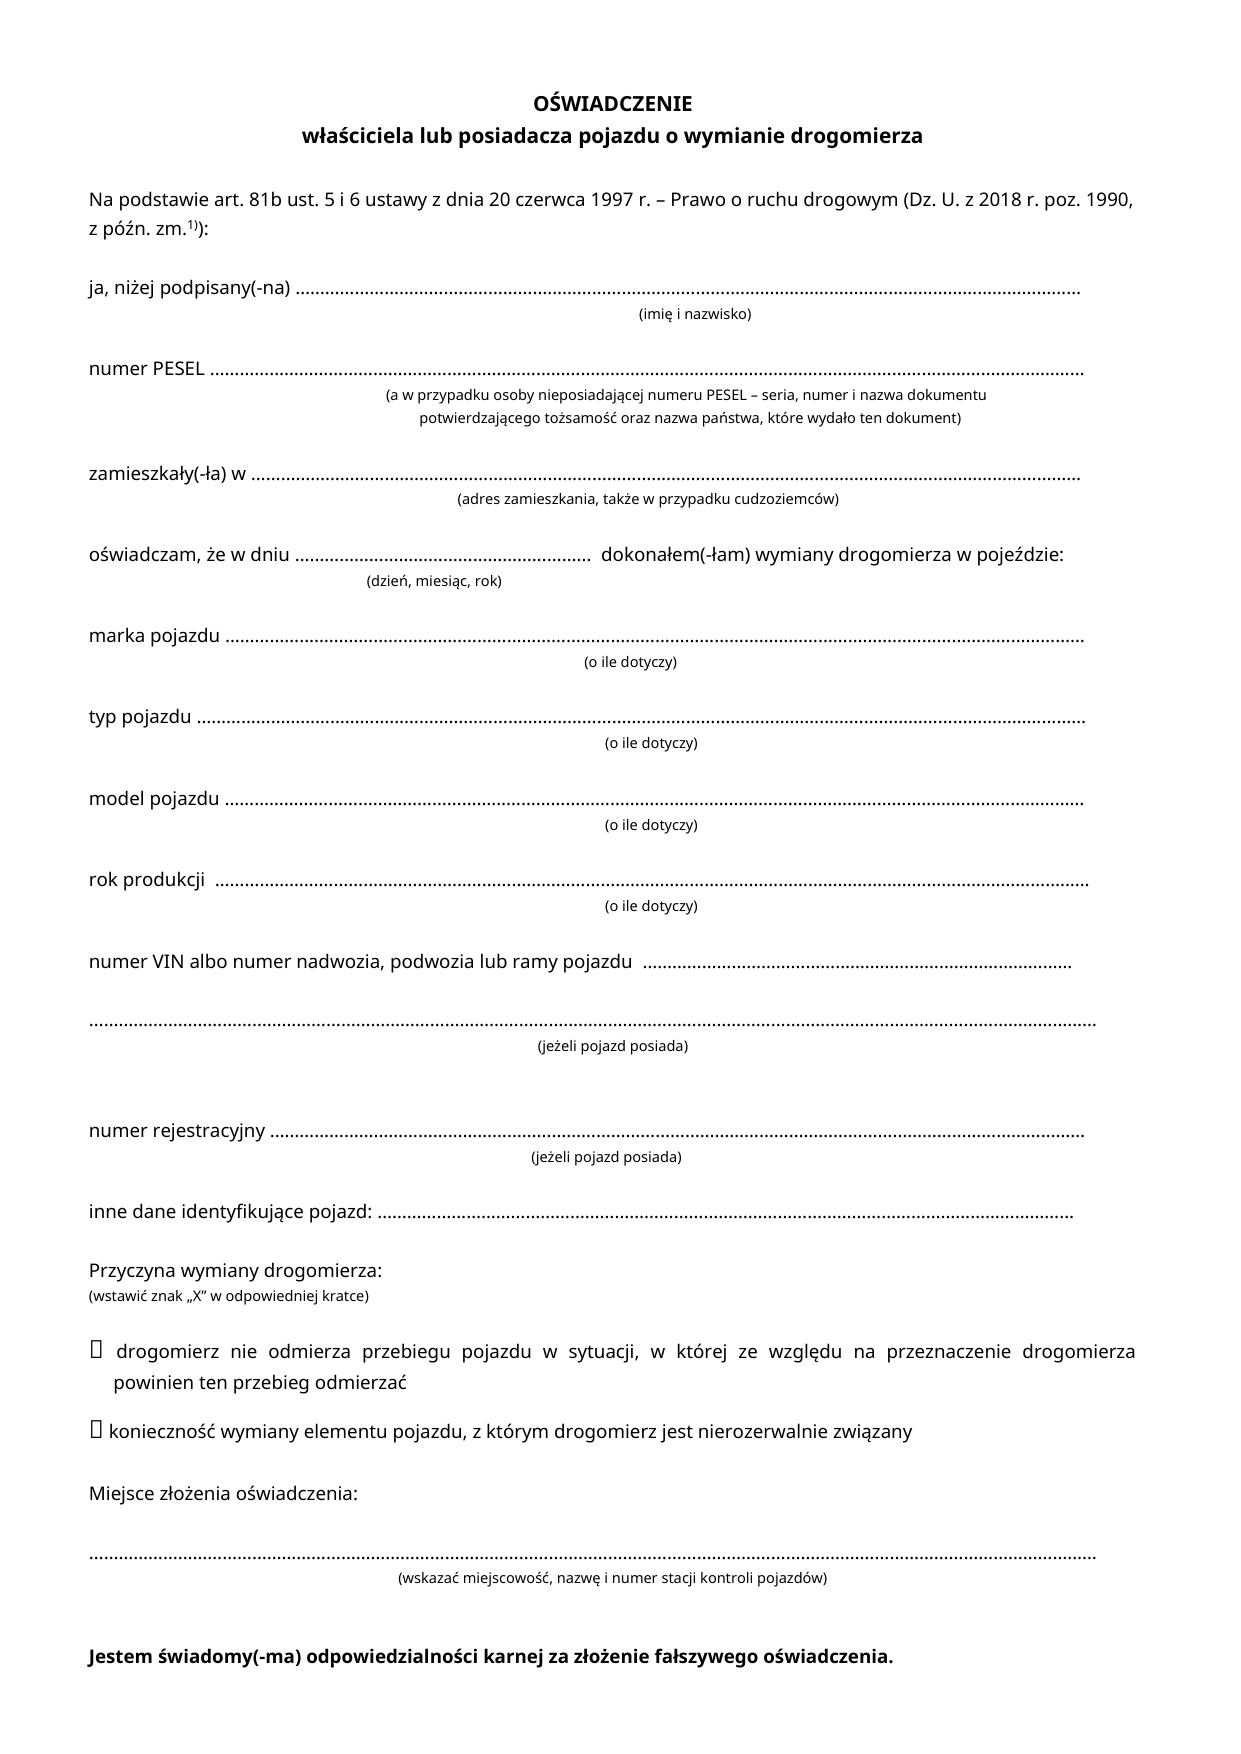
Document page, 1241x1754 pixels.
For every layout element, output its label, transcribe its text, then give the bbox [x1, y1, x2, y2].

text (wstawić znak „X” w odpowiedniej kratce) [89, 1286, 1137, 1329]
text 􀀀 konieczność wymiany elementu pojazdu, z którym drogomierz jest nierozerwalnie związany [89, 1412, 1137, 1446]
text Miejsce złożenia oświadczenia: [89, 1451, 1137, 1506]
text (o ile dotyczy) [531, 896, 1137, 916]
text …………………………………………………………………………………………………………………………………………………………………………………… [89, 977, 1137, 1032]
text numer rejestracyjny ………………………………………………………………………………………………………………………………………………… [89, 1117, 1137, 1143]
text (wskazać miejscowość, nazwę i numer stacji kontroli pojazdów) [89, 1568, 1137, 1588]
text 􀀀 drogomierz nie odmierza przebiegu pojazdu w sytuacji, w której ze względu na przeznaczenie drogomierza powinien ten przebieg odmierzać [89, 1332, 1137, 1395]
text oświadczam, że w dniu …………………………………………………… dokonałem(-łam) wymiany drogomierza w pojeździe: [89, 541, 1137, 567]
text (o ile dotyczy) [531, 733, 1137, 753]
text inne dane identyfikujące pojazd: …………………………………………………………………………………………………………………………… [89, 1198, 1137, 1224]
text numer PESEL …………………………………………………………………………………………………………………………………………………………… [89, 356, 1137, 381]
text marka pojazdu ………………………………………………………………………………………………………………………………………………………… [89, 622, 1137, 648]
text Jestem świadomy(-ma) odpowiedzialności karnej za złożenie fałszywego oświadczenia. [89, 1643, 1137, 1669]
text (jeżeli pojazd posiada) [457, 1146, 1137, 1166]
text (o ile dotyczy) [605, 814, 1137, 834]
text (dzień, miesiąc, rok) [236, 570, 1137, 590]
text (o ile dotyczy) [457, 652, 1137, 672]
text zamieszkały(-ła) w …………………………………………………………………………………………………………………………………………………… [89, 460, 1137, 485]
text właściciela lub posiadacza pojazdu o wymianie drogomierza [89, 121, 1137, 150]
text (imię i nazwisko) [531, 303, 1137, 323]
text Na podstawie art. 81b ust. 5 i 6 ustawy z dnia 20 czerwca 1997 r. – Prawo o ruchu drogowym (Dz. U. z 2018 r. poz. 1990, z późn. zm.1)): [89, 186, 1137, 241]
text ja, niżej podpisany(-na) …………………………………………………………………………………………………………………………………………… [89, 274, 1137, 300]
text OŚWIADCZENIE [89, 89, 1137, 117]
text …………………………………………………………………………………………………………………………………………………………………………………… [89, 1539, 1137, 1564]
text rok produkcji …………………………………………………………………………………………………………………………………………………………… [89, 867, 1137, 892]
text (adres zamieszkania, także w przypadku cudzoziemców) [384, 489, 1137, 509]
text typ pojazdu ……………………………………………………………………………………………………………………………………………………………… [89, 704, 1137, 729]
text Przyczyna wymiany drogomierza: [89, 1228, 1137, 1282]
text model pojazdu ………………………………………………………………………………………………………………………………………………………… [89, 785, 1137, 811]
text (a w przypadku osoby nieposiadającej numeru PESEL – seria, numer i nazwa dokumentu potwierdzającego tożsamość oraz nazwa państwa, które wydało ten dokument) [236, 385, 1137, 428]
text (jeżeli pojazd posiada) [89, 1036, 1137, 1056]
text numer VIN albo numer nadwozia, podwozia lub ramy pojazdu …………………………………………………………………………… [89, 948, 1137, 973]
